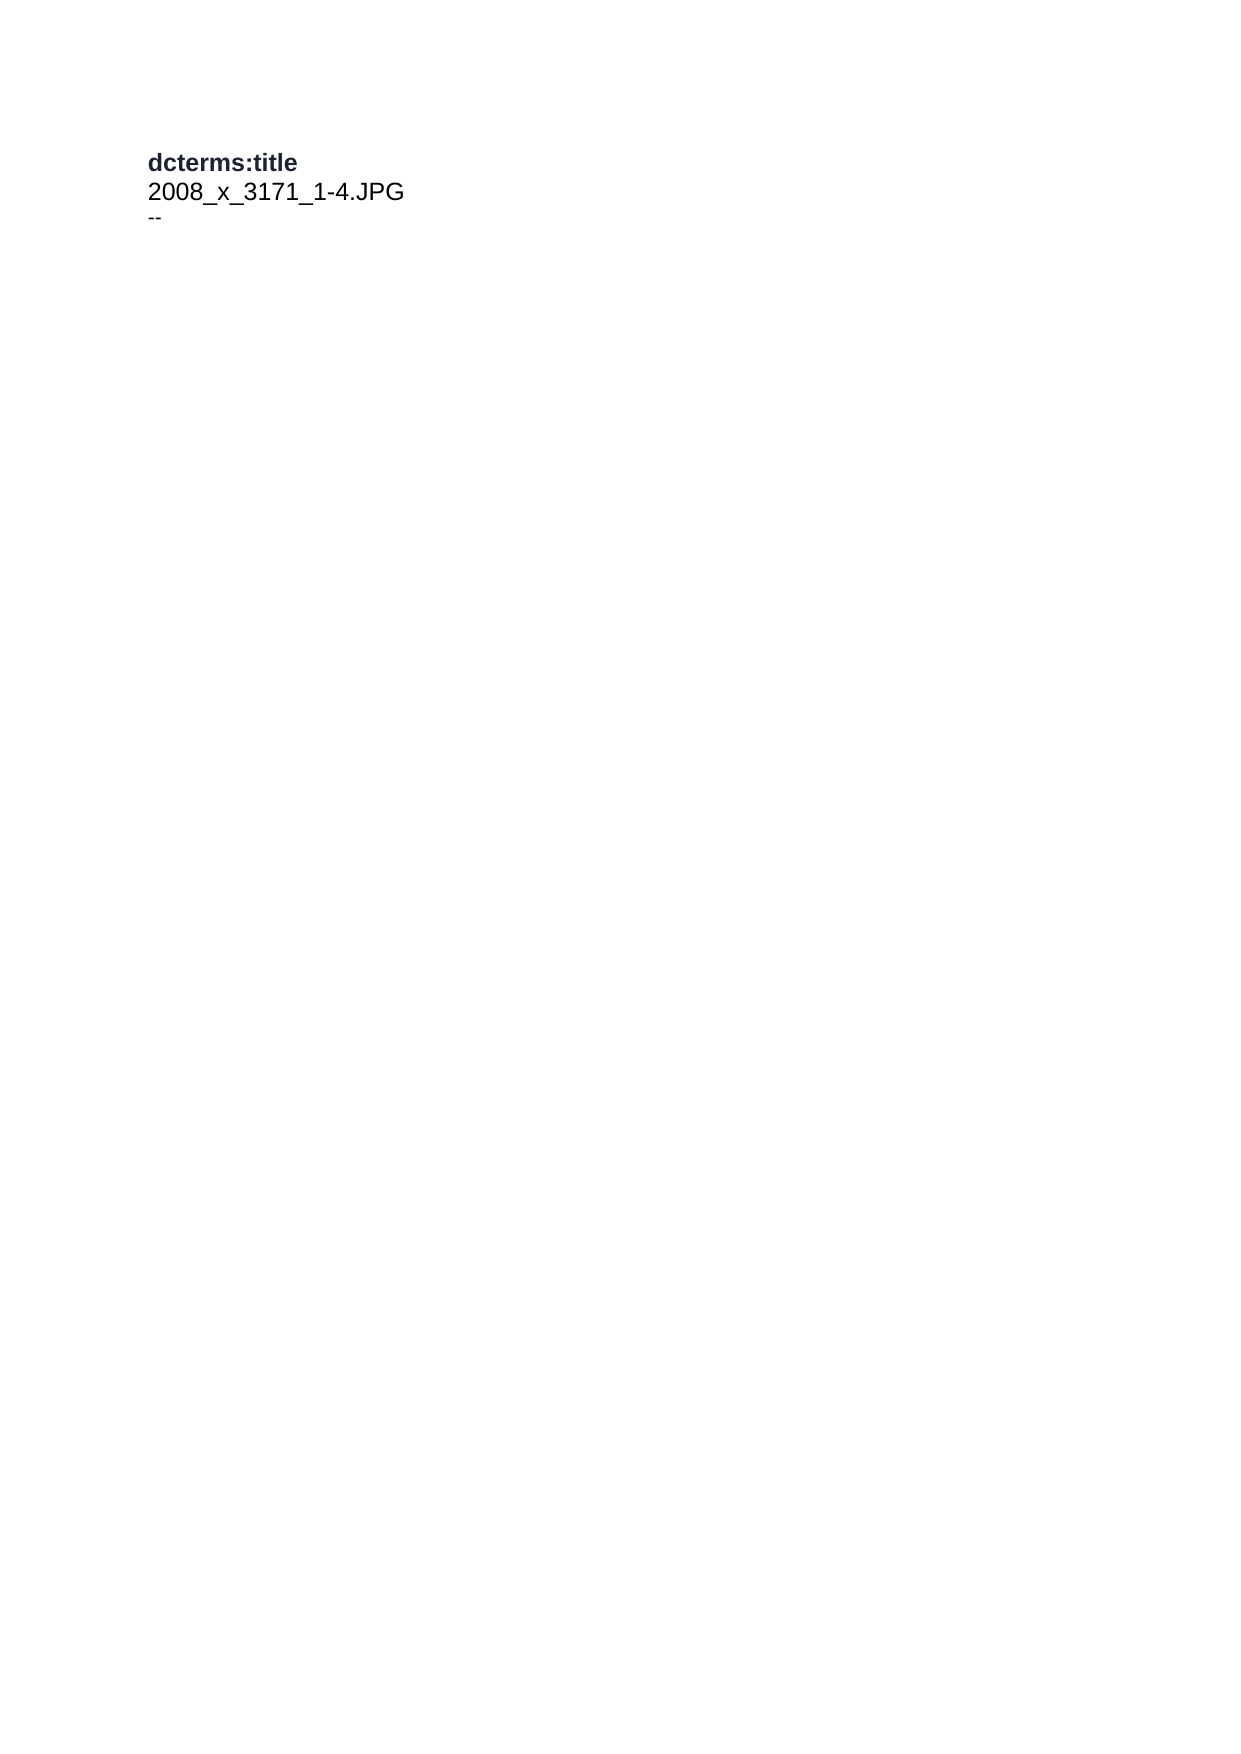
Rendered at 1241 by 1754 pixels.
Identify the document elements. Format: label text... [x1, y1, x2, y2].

text -- [148, 205, 1092, 229]
text dcterms:title [148, 148, 1092, 176]
text 2008_x_3171_1-4.JPG [148, 176, 1092, 205]
